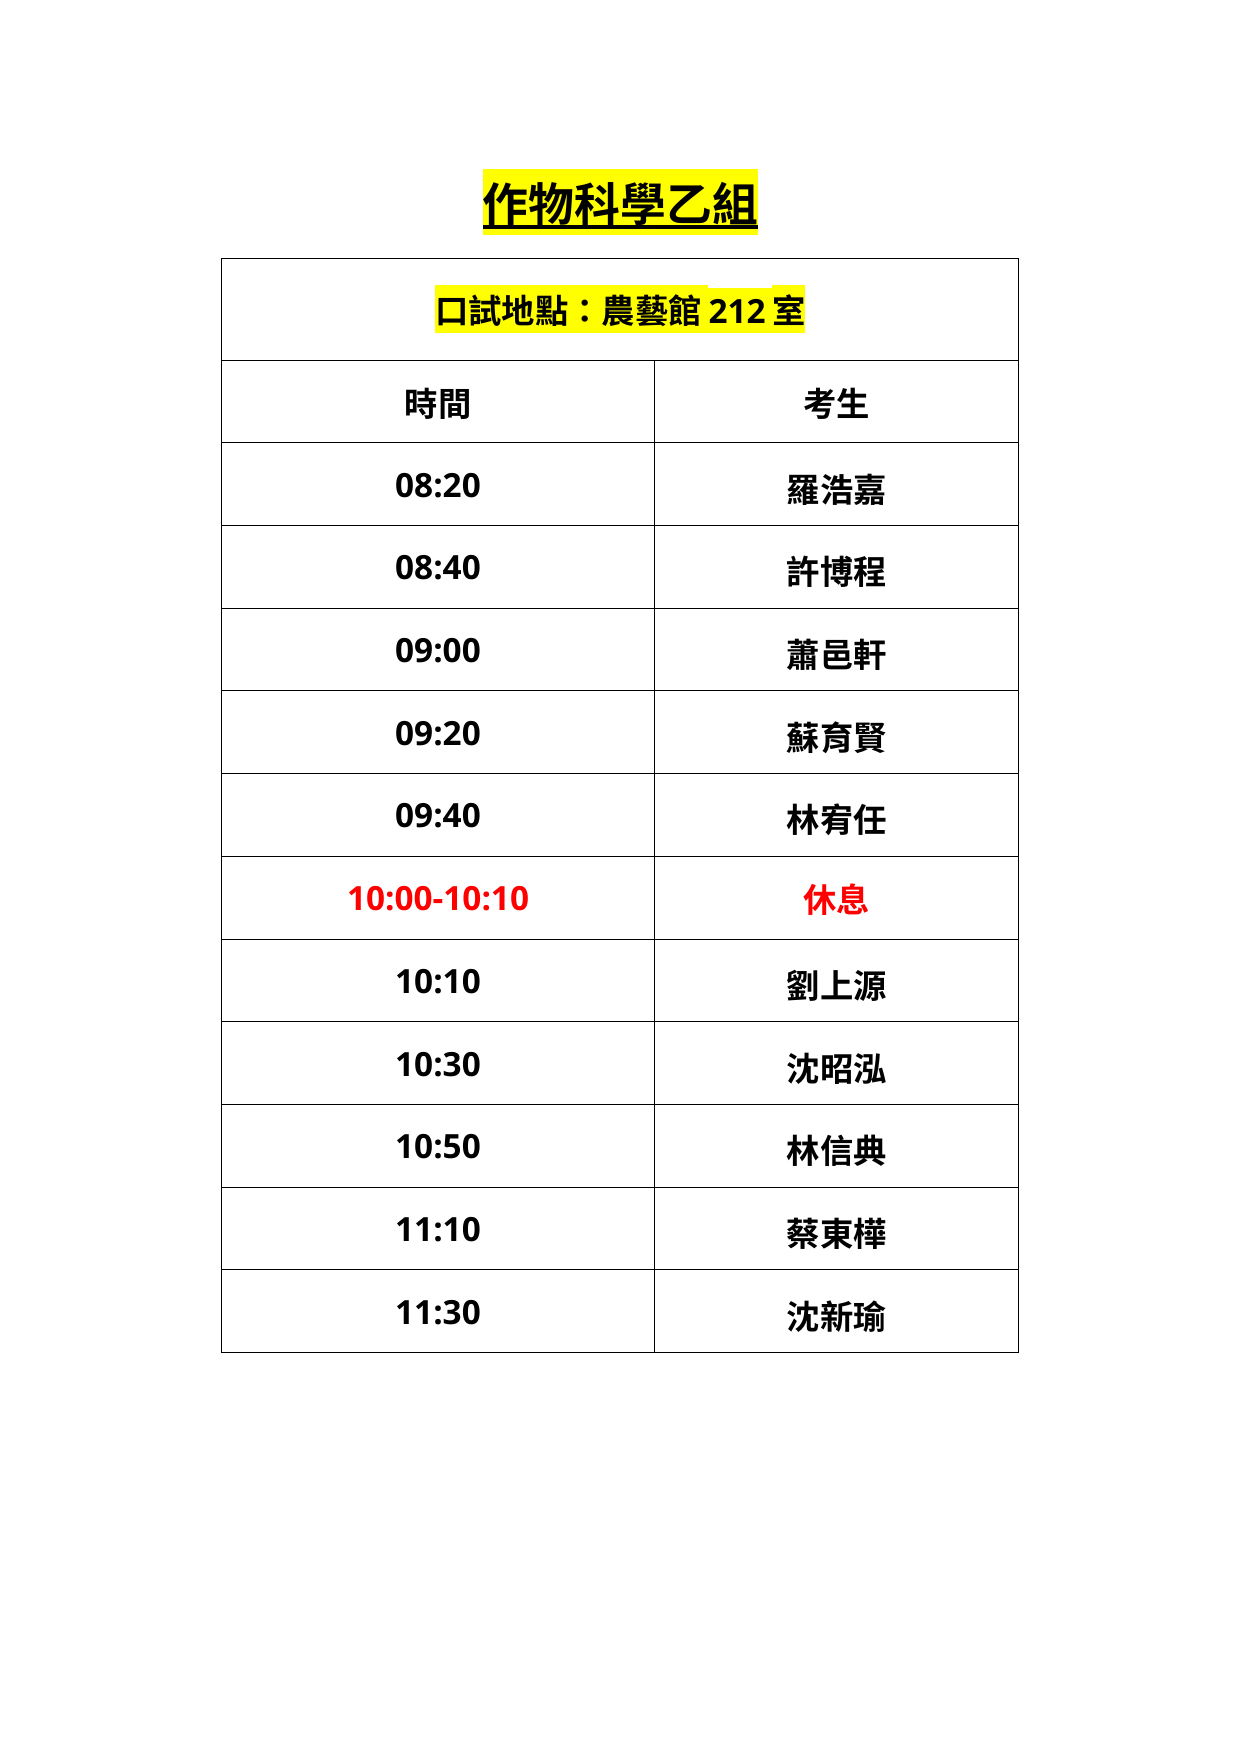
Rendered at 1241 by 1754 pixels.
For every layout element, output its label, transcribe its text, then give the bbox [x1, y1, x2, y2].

table_cell 蘇育賢 [655, 691, 1018, 773]
table_cell 10:10 [222, 940, 654, 1021]
table_cell 羅浩嘉 [655, 443, 1018, 525]
table_cell 10:30 [222, 1022, 654, 1104]
table_cell 林信典 [655, 1105, 1018, 1187]
table_cell 沈昭泓 [655, 1022, 1018, 1104]
table_cell 蔡東樺 [655, 1188, 1018, 1269]
table_cell 08:20 [222, 443, 654, 525]
table_cell 09:00 [222, 609, 654, 690]
table_cell 沈新瑜 [655, 1270, 1018, 1352]
table_cell 11:30 [222, 1270, 654, 1352]
table_cell 08:40 [222, 526, 654, 608]
table_cell 蕭邑軒 [655, 609, 1018, 690]
table_cell 09:40 [222, 774, 654, 856]
text 作物科學乙組 [187, 164, 1053, 239]
table_cell 09:20 [222, 691, 654, 773]
table_cell 時間 [222, 361, 654, 442]
table_cell 許博程 [655, 526, 1018, 608]
table_cell 11:10 [222, 1188, 654, 1269]
table_cell 劉上源 [655, 940, 1018, 1021]
table_cell 考生 [655, 361, 1018, 442]
table_cell 休息 [655, 857, 1018, 938]
table_cell 10:00-10:10 [222, 857, 654, 938]
table_cell 10:50 [222, 1105, 654, 1187]
table_cell 林宥任 [655, 774, 1018, 856]
table_header 口試地點：農藝館212室 [222, 259, 1018, 359]
